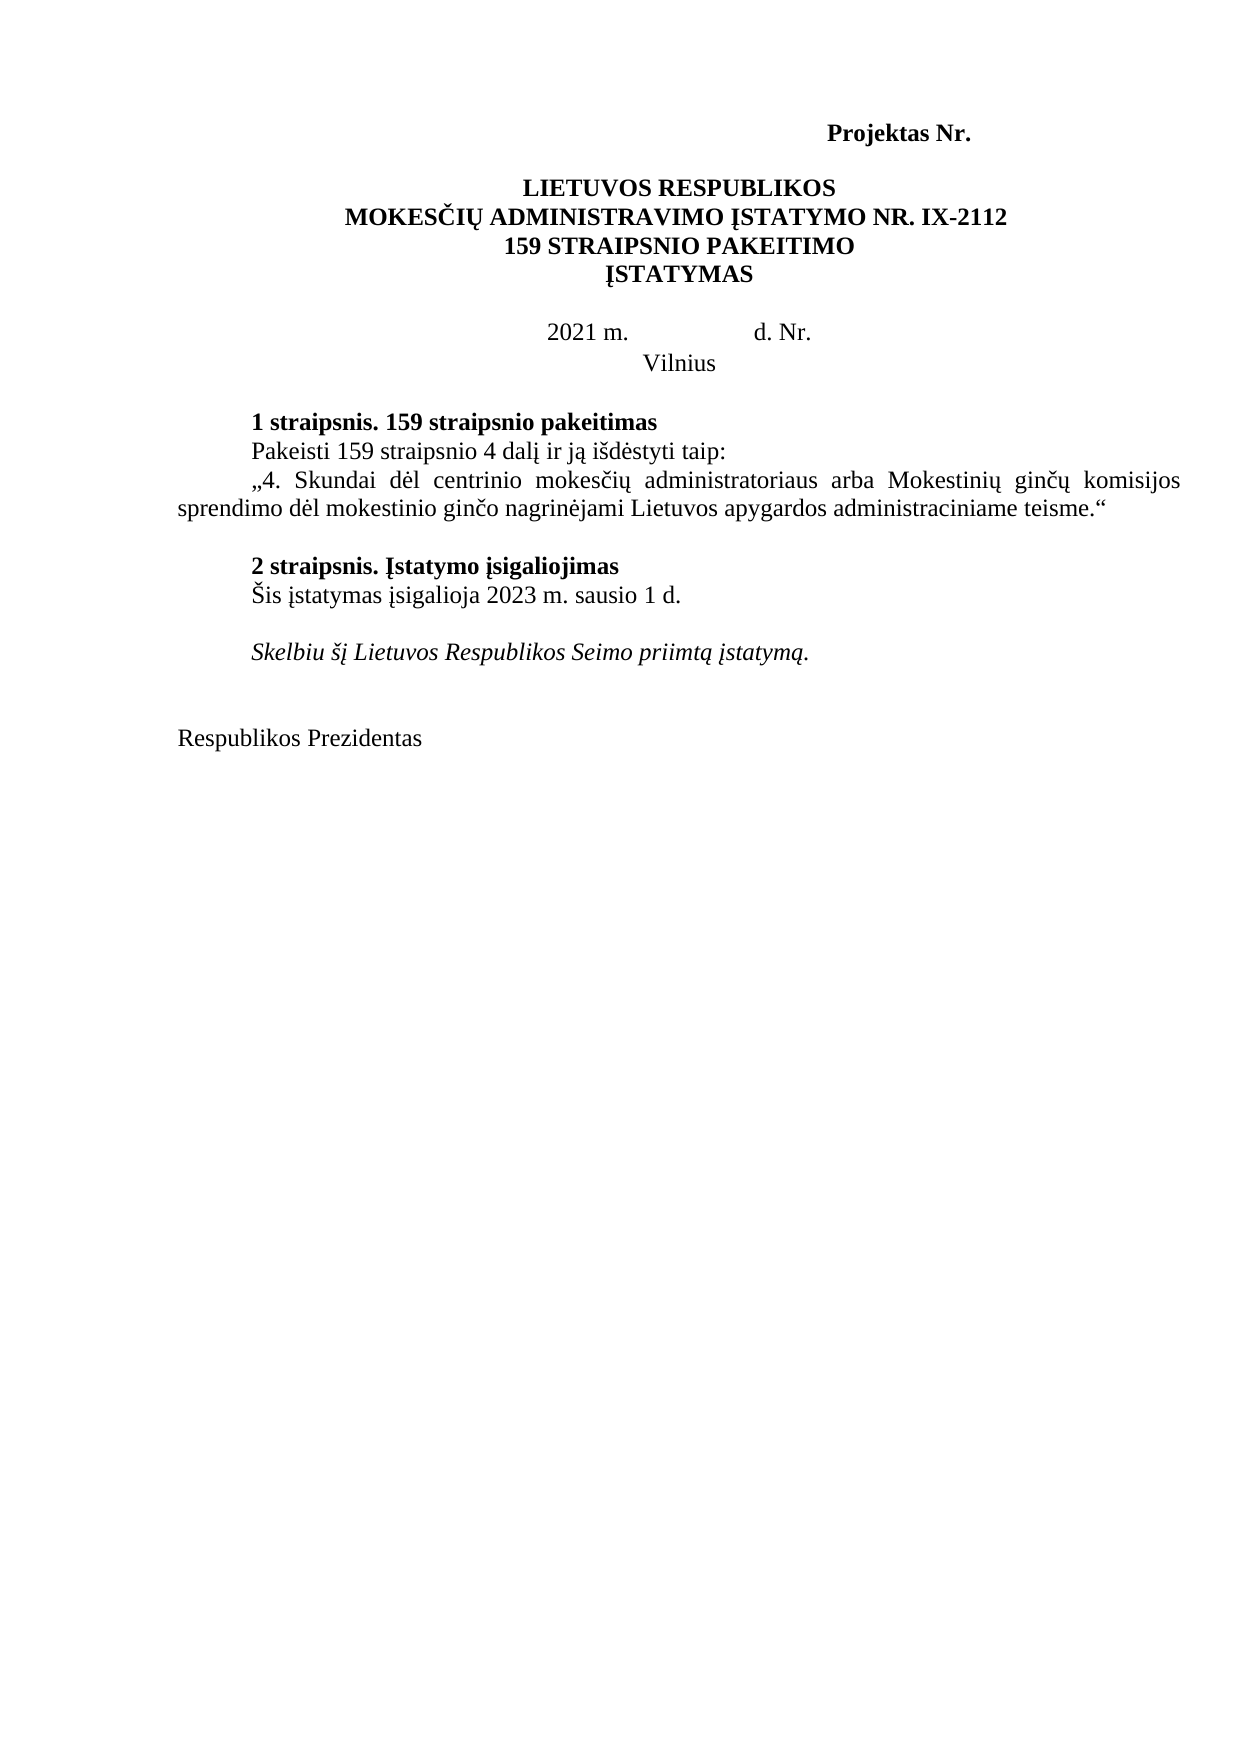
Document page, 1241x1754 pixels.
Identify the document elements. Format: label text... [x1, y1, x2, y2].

text 2021 m. d. Nr. [177, 317, 1181, 346]
text LIETUVOS RESPUBLIKOS [177, 173, 1181, 202]
text ĮSTATYMAS [177, 259, 1181, 288]
text Skelbiu šį Lietuvos Respublikos Seimo priimtą įstatymą. [177, 637, 1181, 666]
text „4. Skundai dėl centrinio mokesčių administratoriaus arba Mokestinių ginčų komisijos sprendimo dėl mokestinio ginčo nagrinėjami Lietuvos apygardos administraciniame teisme.“ [177, 465, 1181, 522]
text 1 straipsnis. 159 straipsnio pakeitimas [177, 407, 1181, 436]
text Projektas Nr. [177, 118, 1181, 147]
text 2 straipsnis. Įstatymo įsigaliojimas [177, 551, 1181, 580]
text MOKESČIŲ ADMINISTRAVIMO ĮSTATYMO NR. IX-2112 [177, 202, 1181, 231]
text Šis įstatymas įsigalioja 2023 m. sausio 1 d. [177, 580, 1181, 608]
text Vilnius [177, 348, 1181, 376]
text Respublikos Prezidentas [177, 723, 1181, 752]
text 159 STRAIPSNIO PAKEITIMO [177, 231, 1181, 259]
text Pakeisti 159 straipsnio 4 dalį ir ją išdėstyti taip: [177, 436, 1181, 465]
